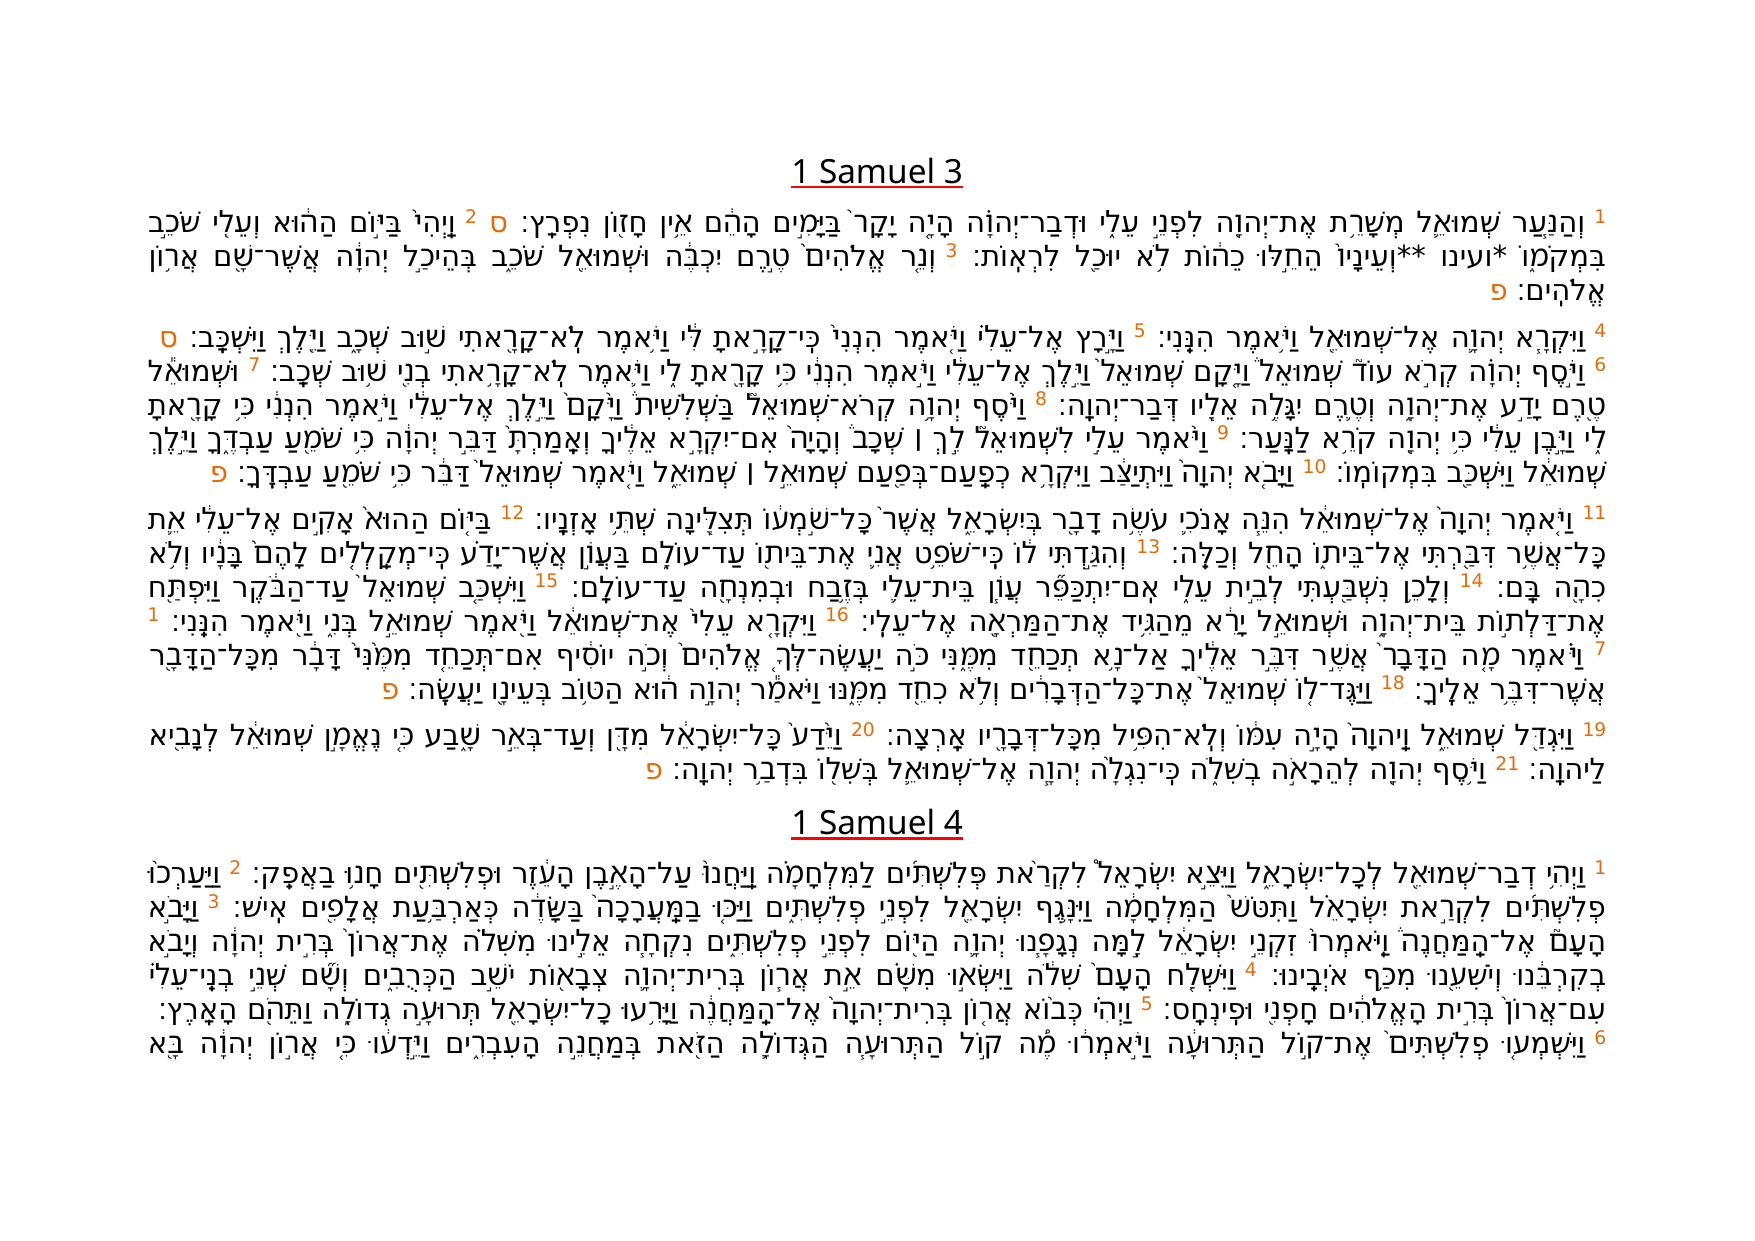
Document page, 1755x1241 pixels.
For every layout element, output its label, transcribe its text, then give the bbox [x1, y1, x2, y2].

text 1 Samuel 3‬‬ [148, 148, 1606, 193]
text 1 Samuel 4‬‬ [148, 799, 1606, 844]
text 1 וְהַנַּ֧עַר שְׁמוּאֵ֛ל מְשָׁרֵ֥ת אֶת־יְהוָ֖ה לִפְנֵ֣י עֵלִ֑י וּדְבַר־יְהוָ֗ה הָיָ֤ה יָקָר֙ בַּיָּמִ֣ים הָהֵ֔ם אֵ֥ין חָז֖וֹן נִפְרָֽץ׃ ס 2 וַֽיְהִי֙ בַּיּ֣וֹם הַה֔וּא וְעֵלִ֖י שֹׁכֵ֣ב בִּמְקֹמ֑וֹ *ועינו **וְעֵינָיו֙ הֵחֵ֣לּוּ כֵה֔וֹת לֹ֥א יוּכַ֖ל לִרְאֽוֹת׃ ‬‬‬3 וְנֵ֤ר אֱלֹהִים֙ טֶ֣רֶם יִכְבֶּ֔ה וּשְׁמוּאֵ֖ל שֹׁכֵ֑ב בְּהֵיכַ֣ל יְהוָ֔ה אֲשֶׁר־שָׁ֖ם אֲר֥וֹן אֱלֹהִֽים׃ פ ‬‬‬‬‬ [148, 206, 1606, 307]
text 4 וַיִּקְרָ֧א יְהוָ֛ה אֶל־שְׁמוּאֵ֖ל וַיֹּ֥אמֶר הִנֵּֽנִי׃ ‬‬‬5 וַיָּ֣רָץ אֶל־עֵלִ֗י וַיֹּ֤אמֶר הִנְנִי֙ כִּֽי־קָרָ֣אתָ לִּ֔י וַיֹּ֥אמֶר לֹֽא־קָרָ֖אתִי שׁ֣וּב שְׁכָ֑ב וַיֵּ֖לֶךְ וַיִּשְׁכָּֽב׃ ס ‬‬‬6 וַיֹּ֣סֶף יְהוָ֗ה קְרֹ֣א עוֹד֮ שְׁמוּאֵל֒ וַיָּ֤קָם שְׁמוּאֵל֙ וַיֵּ֣לֶךְ אֶל־עֵלִ֔י וַיֹּ֣אמֶר הִנְנִ֔י כִּ֥י קָרָ֖אתָ לִ֑י וַיֹּ֛אמֶר לֹֽא־קָרָ֥אתִי בְנִ֖י שׁ֥וּב שְׁכָֽב׃ ‬‬‬7 וּשְׁמוּאֵ֕ל טֶ֖רֶם יָדַ֣ע אֶת־יְהוָ֑ה וְטֶ֛רֶם יִגָּלֶ֥ה אֵלָ֖יו דְּבַר־יְהוָֽה׃ ‬‬‬8 וַיֹּ֨סֶף יְהוָ֥ה קְרֹא־שְׁמוּאֵל֮ בַּשְּׁלִשִׁית֒ וַיָּ֙קָם֙ וַיֵּ֣לֶךְ אֶל־עֵלִ֔י וַיֹּ֣אמֶר הִנְנִ֔י כִּ֥י קָרָ֖אתָ לִ֑י וַיָּ֣בֶן עֵלִ֔י כִּ֥י יְהוָ֖ה קֹרֵ֥א לַנָּֽעַר׃ ‬‬‬9 וַיֹּ֨אמֶר עֵלִ֣י לִשְׁמוּאֵל֮ לֵ֣ךְ ׀ שְׁכָב֒ וְהָיָה֙ אִם־יִקְרָ֣א אֵלֶ֔יךָ וְאָֽמַרְתָּ֙ דַּבֵּ֣ר יְהוָ֔ה כִּ֥י שֹׁמֵ֖עַ עַבְדֶּ֑ךָ וַיֵּ֣לֶךְ שְׁמוּאֵ֔ל וַיִּשְׁכַּ֖ב בִּמְקוֹמֽוֹ׃ ‬‬‬10 וַיָּבֹ֤א יְהוָה֙ וַיִּתְיַצַּ֔ב וַיִּקְרָ֥א כְפַֽעַם־בְּפַ֖עַם שְׁמוּאֵ֣ל ׀ שְׁמוּאֵ֑ל וַיֹּ֤אמֶר שְׁמוּאֵל֙ דַּבֵּ֔ר כִּ֥י שֹׁמֵ֖עַ עַבְדֶּֽךָ׃ פ ‬‬‬‬‬‬‬‬‬‬ [148, 320, 1606, 490]
text 19 וַיִּגְדַּ֖ל שְׁמוּאֵ֑ל וַֽיהוָה֙ הָיָ֣ה עִמּ֔וֹ וְלֹֽא־הִפִּ֥יל מִכָּל־דְּבָרָ֖יו אָֽרְצָה׃ ‬‬‬20 וַיֵּ֙דַע֙ כָּל־יִשְׂרָאֵ֔ל מִדָּ֖ן וְעַד־בְּאֵ֣ר שָׁ֑בַע כִּ֚י נֶאֱמָ֣ן שְׁמוּאֵ֔ל לְנָבִ֖יא לַיהוָֽה׃ ‬‬‬21 וַיֹּ֥סֶף יְהוָ֖ה לְהֵרָאֹ֣ה בְשִׁלֹ֑ה כִּֽי־נִגְלָ֨ה יְהוָ֧ה אֶל־שְׁמוּאֵ֛ל בְּשִׁל֖וֹ בִּדְבַ֥ר יְהוָֽה׃ פ ‬‬‬‬‬‬ [148, 718, 1606, 786]
text 1 וַיְהִ֥י דְבַר־שְׁמוּאֵ֖ל לְכָל־יִשְׂרָאֵ֑ל וַיֵּצֵ֣א יִשְׂרָאֵל֩ לִקְרַ֨את פְּלִשְׁתִּ֜ים לַמִּלְחָמָ֗ה וַֽיַּחֲנוּ֙ עַל־הָאֶ֣בֶן הָעֵ֔זֶר וּפְלִשְׁתִּ֖ים חָנ֥וּ בַאֲפֵֽק׃ 2 וַיַּעַרְכ֨וּ פְלִשְׁתִּ֜ים לִקְרַ֣את יִשְׂרָאֵ֗ל וַתִּטֹּשׁ֙ הַמִּלְחָמָ֔ה וַיִּנָּ֥גֶף יִשְׂרָאֵ֖ל לִפְנֵ֣י פְלִשְׁתִּ֑ים וַיַּכּ֤וּ בַמַּֽעֲרָכָה֙ בַּשָּׂדֶ֔ה כְּאַרְבַּ֥עַת אֲלָפִ֖ים אִֽישׁ׃ ‬‬‬3 וַיָּבֹ֣א הָעָם֮ אֶל־הַֽמַּחֲנֶה֒ וַיֹּֽאמְרוּ֙ זִקְנֵ֣י יִשְׂרָאֵ֔ל לָ֣מָּה נְגָפָ֧נוּ יְהוָ֛ה הַיּ֖וֹם לִפְנֵ֣י פְלִשְׁתִּ֑ים נִקְחָ֧ה אֵלֵ֣ינוּ מִשִּׁלֹ֗ה אֶת־אֲרוֹן֙ בְּרִ֣ית יְהוָ֔ה וְיָבֹ֣א בְקִרְבֵּ֔נוּ וְיֹשִׁעֵ֖נוּ מִכַּ֥ף אֹיְבֵֽינוּ׃ ‬‬‬4 וַיִּשְׁלַ֤ח הָעָם֙ שִׁלֹ֔ה וַיִּשְׂא֣וּ מִשָּׁ֗ם אֵ֣ת אֲר֧וֹן בְּרִית־יְהוָ֛ה צְבָא֖וֹת יֹשֵׁ֣ב הַכְּרֻבִ֑ים וְשָׁ֞ם שְׁנֵ֣י בְנֵֽי־עֵלִ֗י עִם־אֲרוֹן֙ בְּרִ֣ית הָאֱלֹהִ֔ים חָפְנִ֖י וּפִֽינְחָֽס׃ ‬‬‬5 וַיְהִ֗י כְּב֨וֹא אֲר֤וֹן בְּרִית־יְהוָה֙ אֶל־הַֽמַּחֲנֶ֔ה וַיָּרִ֥עוּ כָל־יִשְׂרָאֵ֖ל תְּרוּעָ֣ה גְדוֹלָ֑ה וַתֵּהֹ֖ם הָאָֽרֶץ׃ ‬‬‬6 וַיִּשְׁמְע֤וּ פְלִשְׁתִּים֙ אֶת־ק֣וֹל הַתְּרוּעָ֔ה וַיֹּ֣אמְר֔וּ מֶ֠ה ק֣וֹל הַתְּרוּעָ֧ה הַגְּדוֹלָ֛ה הַזֹּ֖את בְּמַחֲנֵ֣ה הָעִבְרִ֑ים וַיֵּ֣דְע֔וּ כִּ֚י אֲר֣וֹן יְהוָ֔ה בָּ֖א אֶל־הַֽמַּחֲנֶֽה׃ ‬‬‬7 וַיִּֽרְאוּ֙ הַפְּלִשְׁתִּ֔ים כִּ֣י אָמְר֔וּ בָּ֥א אֱלֹהִ֖ים אֶל־הַֽמַּחֲנֶ֑ה וַיֹּאמְרוּ֙ א֣וֹי לָ֔נוּ כִּ֣י לֹ֥א הָיְתָ֛ה כָּזֹ֖את אֶתְמ֥וֹל שִׁלְשֹֽׁם׃ ‬‬‬8 א֣וֹי לָ֔נוּ מִ֣י יַצִּילֵ֔נוּ מִיַּ֛ד הָאֱלֹהִ֥ים הָאַדִּירִ֖ים הָאֵ֑לֶּה אֵ֧לֶּה הֵ֣ם הָאֱלֹהִ֗ים הַמַּכִּ֧ים אֶת־מִצְרַ֛יִם בְּכָל־מַכָּ֖ה בַּמִּדְבָּֽר׃ ‬‬‬9 הִֽתְחַזְּק֞וּ וִֽהְי֤וּ לֽ͏ַאֲנָשִׁים֙ פְּלִשְׁתִּ֔ים פֶּ֚ן תַּעַבְד֣וּ לָעִבְרִ֔ים כַּאֲשֶׁ֥ר עָבְד֖וּ לָכֶ֑ם וִהְיִיתֶ֥ם לַאֲנָשִׁ֖ים וְנִלְחַמְתֶּֽם׃ ‬‬‬10 וַיִּלָּחֲמ֣וּ פְלִשְׁתִּ֗ים וַיִּנָּ֤גֶף יִשְׂרָאֵל֙ וַיָּנֻ֙סוּ֙ אִ֣ישׁ לְאֹהָלָ֔יו וַתְּהִ֥י הַמַּכָּ֖ה גְּדוֹלָ֣ה מְאֹ֑ד וַיִּפֹּל֙ מִיִּשְׂרָאֵ֔ל שְׁלֹשִׁ֥ים אֶ֖לֶף רַגְלִֽי׃ ‬‬‬11 וַאֲר֥וֹן אֱלֹהִ֖ים נִלְקָ֑ח וּשְׁנֵ֤י בְנֵֽי־עֵלִי֙ מֵ֔תוּ חָפְנִ֖י וּפִֽינְחָֽס׃ ‬‬‬12 וַיָּ֤רָץ אִישׁ־בִּנְיָמִן֙ מֵהַמַּ֣עֲרָכָ֔ה וַיָּבֹ֥א שִׁלֹ֖ה בַּיּ֣וֹם הַה֑וּא וּמַדָּ֣יו קְרֻעִ֔ים וַאֲדָמָ֖ה עַל־רֹאשֽׁוֹ׃ ‬‬‬13 וַיָּב֗וֹא וְהִנֵּ֣ה עֵ֠לִי יֹשֵׁ֨ב עַֽל־הַכִּסֵּ֜א *יך **יַ֥ד דֶּ֙רֶךְ֙ מְצַפֶּ֔ה כִּֽי־הָיָ֤ה לִבּוֹ֙ חָרֵ֔ד עַ֖ל אֲר֣וֹן הָאֱלֹהִ֑ים וְהָאִ֗ישׁ בָּ֚א לְהַגִּ֣יד בָּעִ֔יר וַתִּזְעַ֖ק כָּל־הָעִֽיר׃ ‬‬‬14 וַיִּשְׁמַ֤ע עֵלִי֙ אֶת־ק֣וֹל הַצְּעָקָ֔ה וַיֹּ֕אמֶר מֶ֛ה ק֥וֹל הֶהָמ֖וֹן הַזֶּ֑ה וְהָאִ֣ישׁ מִהַ֔ר וַיָּבֹ֖א וַיַּגֵּ֥ד לְעֵלִֽי׃ ‬‬‬15 וְעֵלִ֕י בֶּן־תִּשְׁעִ֥ים וּשְׁמֹנֶ֖ה שָׁנָ֑ה וְעֵינָ֣יו קָ֔מָה וְלֹ֥א יָכ֖וֹל לִרְאֽוֹת׃ ‬‬‬16 וַיֹּ֨אמֶר הָאִ֜ישׁ אֶל־עֵלִ֗י אָֽנֹכִי֙ הַבָּ֣א מִן־הַמַּעֲרָכָ֔ה וַאֲנִ֕י מִן־הַמַּעֲרָכָ֖ה נַ֣סְתִּי הַיּ֑וֹם וַיֹּ֛אמֶר מֶֽה־הָיָ֥ה הַדָּבָ֖ר בְּנִֽי׃ ‬‬‬17 וַיַּ֨עַן הַֽמְבַשֵּׂ֜ר וַיֹּ֗אמֶר נָ֤ס יִשְׂרָאֵל֙ לִפְנֵ֣י פְלִשְׁתִּ֔ים וְגַ֛ם מַגֵּפָ֥ה גְדוֹלָ֖ה הָיְתָ֣ה בָעָ֑ם וְגַם־שְׁנֵ֨י בָנֶ֜יךָ מֵ֗תוּ חָפְנִי֙ וּפִ֣ינְחָ֔ס וַאֲר֥וֹן הָאֱלֹהִ֖ים נִלְקָֽחָה׃ פ ‬‬‬‬‬‬‬‬‬‬‬‬‬‬‬‬‬‬‬ [148, 857, 1606, 1061]
text 11 וַיֹּ֤אמֶר יְהוָה֙ אֶל־שְׁמוּאֵ֔ל הִנֵּ֧ה אָנֹכִ֛י עֹשֶׂ֥ה דָבָ֖ר בְּיִשְׂרָאֵ֑ל אֲשֶׁר֙ כָּל־שֹׁ֣מְע֔וֹ תְּצִלֶּ֖ינָה שְׁתֵּ֥י אָזְנָֽיו׃ ‬‬‬‬12 בַּיּ֤וֹם הַהוּא֙ אָקִ֣ים אֶל־עֵלִ֔י אֵ֛ת כָּל־אֲשֶׁ֥ר דִּבַּ֖רְתִּי אֶל־בֵּית֑וֹ הָחֵ֖ל וְכַלֵּֽה׃ ‬‬‬13 וְהִגַּ֣דְתִּי ל֔וֹ כִּֽי־שֹׁפֵ֥ט אֲנִ֛י אֶת־בֵּית֖וֹ עַד־עוֹלָ֑ם בַּעֲוֺ֣ן אֲשֶׁר־יָדַ֗ע כִּֽי־מְקַֽלְלִ֤ים לָהֶם֙ בָּנָ֔יו וְלֹ֥א כִהָ֖ה בָּֽם׃ ‬‬‬14 וְלָכֵ֥ן נִשְׁבַּ֖עְתִּי לְבֵ֣ית עֵלִ֑י אִֽם־יִתְכַּפֵּ֞ר עֲוֺ֧ן בֵּית־עֵלִ֛י בְּזֶ֥בַח וּבְמִנְחָ֖ה עַד־עוֹלָֽם׃ ‬‬‬15 וַיִּשְׁכַּ֤ב שְׁמוּאֵל֙ עַד־הַבֹּ֔קֶר וַיִּפְתַּ֖ח אֶת־דַּלְת֣וֹת בֵּית־יְהוָ֑ה וּשְׁמוּאֵ֣ל יָרֵ֔א מֵהַגִּ֥יד אֶת־הַמַּרְאָ֖ה אֶל־עֵלִֽי׃ ‬‬‬16 וַיִּקְרָ֤א עֵלִי֙ אֶת־שְׁמוּאֵ֔ל וַיֹּ֖אמֶר שְׁמוּאֵ֣ל בְּנִ֑י וַיֹּ֖אמֶר הִנֵּֽנִי׃ ‬‬‬17 וַיֹּ֗אמֶר מָ֤ה הַדָּבָר֙ אֲשֶׁ֣ר דִּבֶּ֣ר אֵלֶ֔יךָ אַל־נָ֥א תְכַחֵ֖ד מִמֶּ֑נִּי כֹּ֣ה יַעֲשֶׂה־לְּךָ֤ אֱלֹהִים֙ וְכֹ֣ה יוֹסִ֔יף אִם־תְּכַחֵ֤ד מִמֶּ֙נִּי֙ דָּבָ֔ר מִכָּל־הַדָּבָ֖ר אֲשֶׁר־דִּבֶּ֥ר אֵלֶֽיךָ׃ ‬‬‬18 וַיַּגֶּד־ל֤וֹ שְׁמוּאֵל֙ אֶת־כָּל־הַדְּבָרִ֔ים וְלֹ֥א כִחֵ֖ד מִמֶּ֑נּוּ וַיֹּאמַ֕ר יְהוָ֣ה ה֔וּא הַטּ֥וֹב בְּעֵינָ֖ו יַעֲשֶֽׂה׃ פ ‬‬‬‬‬‬‬‬‬‬‬ [148, 502, 1606, 706]
